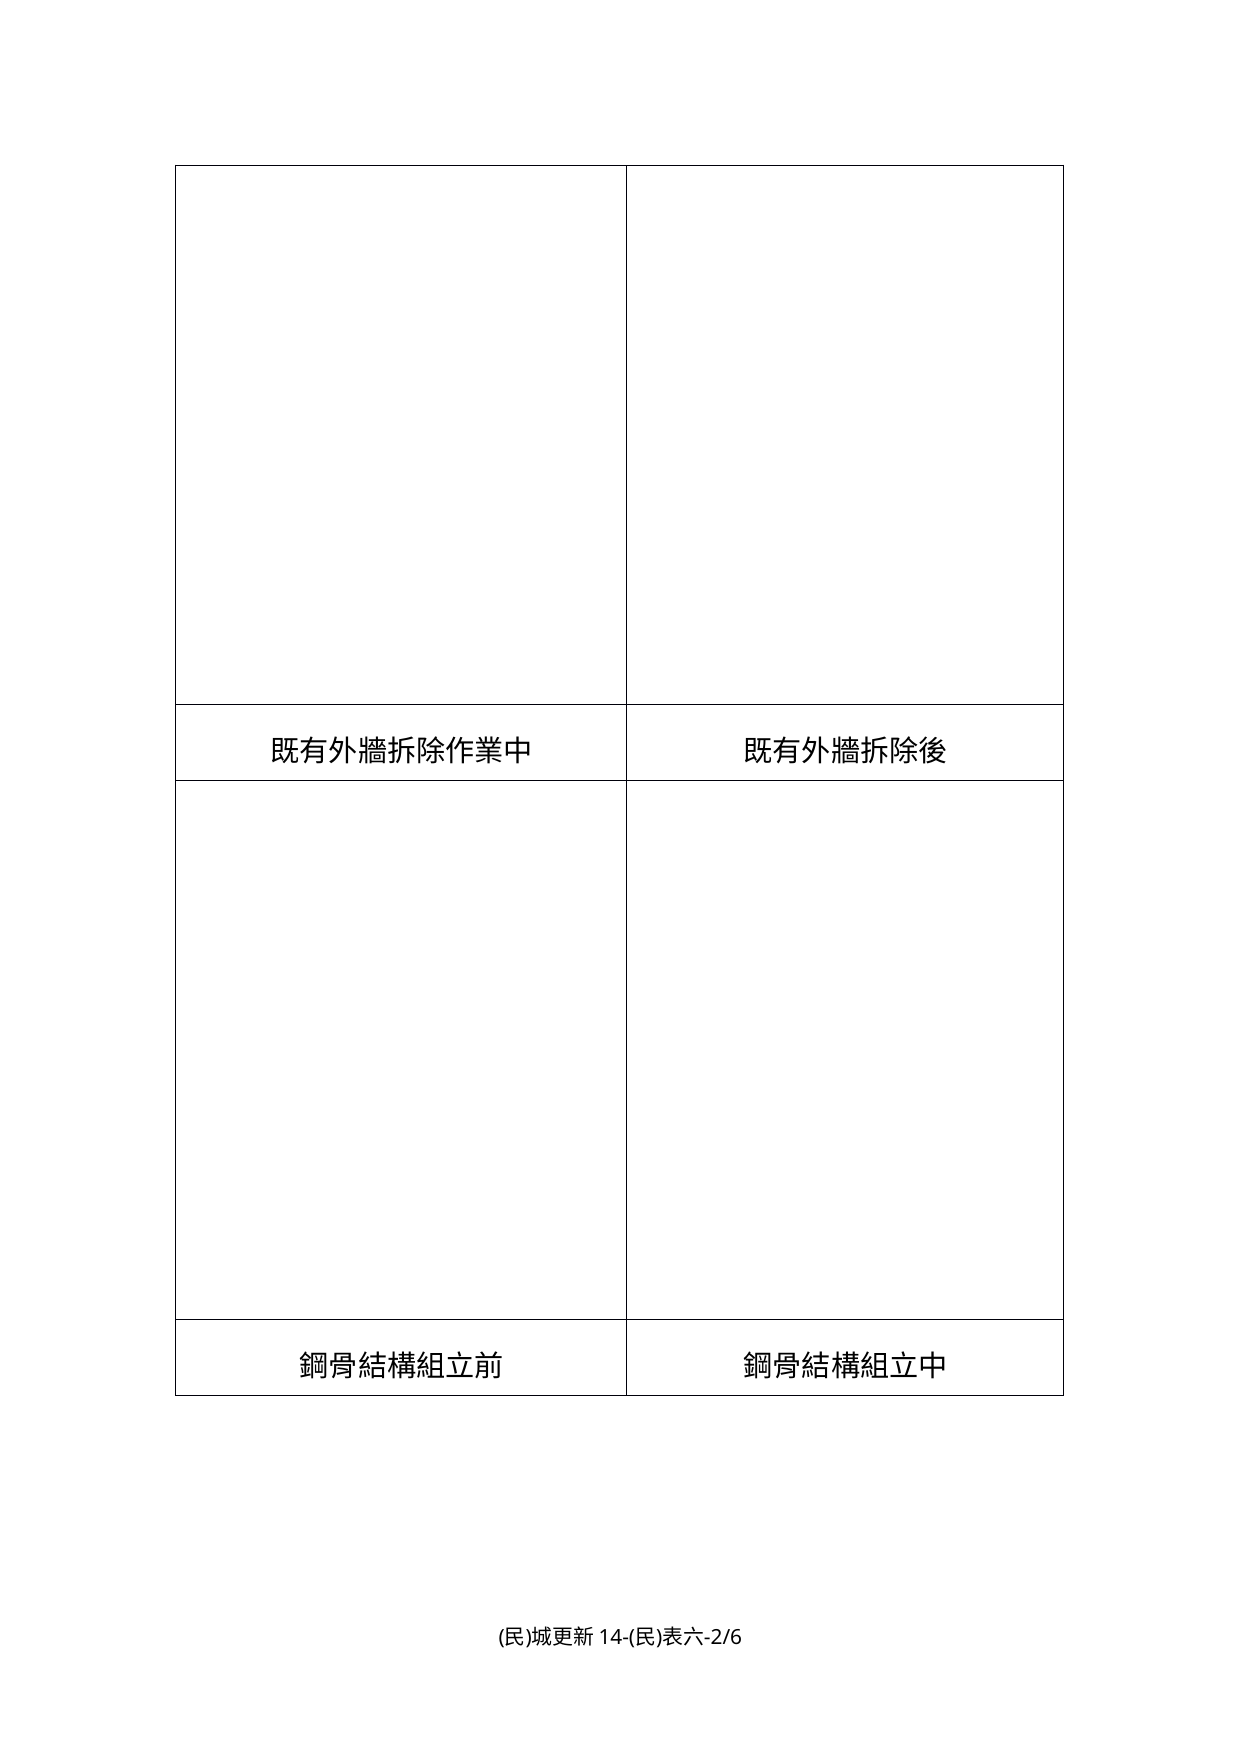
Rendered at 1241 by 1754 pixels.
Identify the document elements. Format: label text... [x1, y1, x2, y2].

table_cell [176, 781, 626, 1319]
table_header [627, 166, 1063, 704]
table_cell 既有外牆拆除後 [627, 705, 1063, 780]
table_cell 鋼骨結構組立中 [627, 1320, 1063, 1395]
table_header [176, 166, 626, 704]
table_cell 鋼骨結構組立前 [176, 1320, 626, 1395]
table_cell 既有外牆拆除作業中 [176, 705, 626, 780]
table_cell [627, 781, 1063, 1319]
